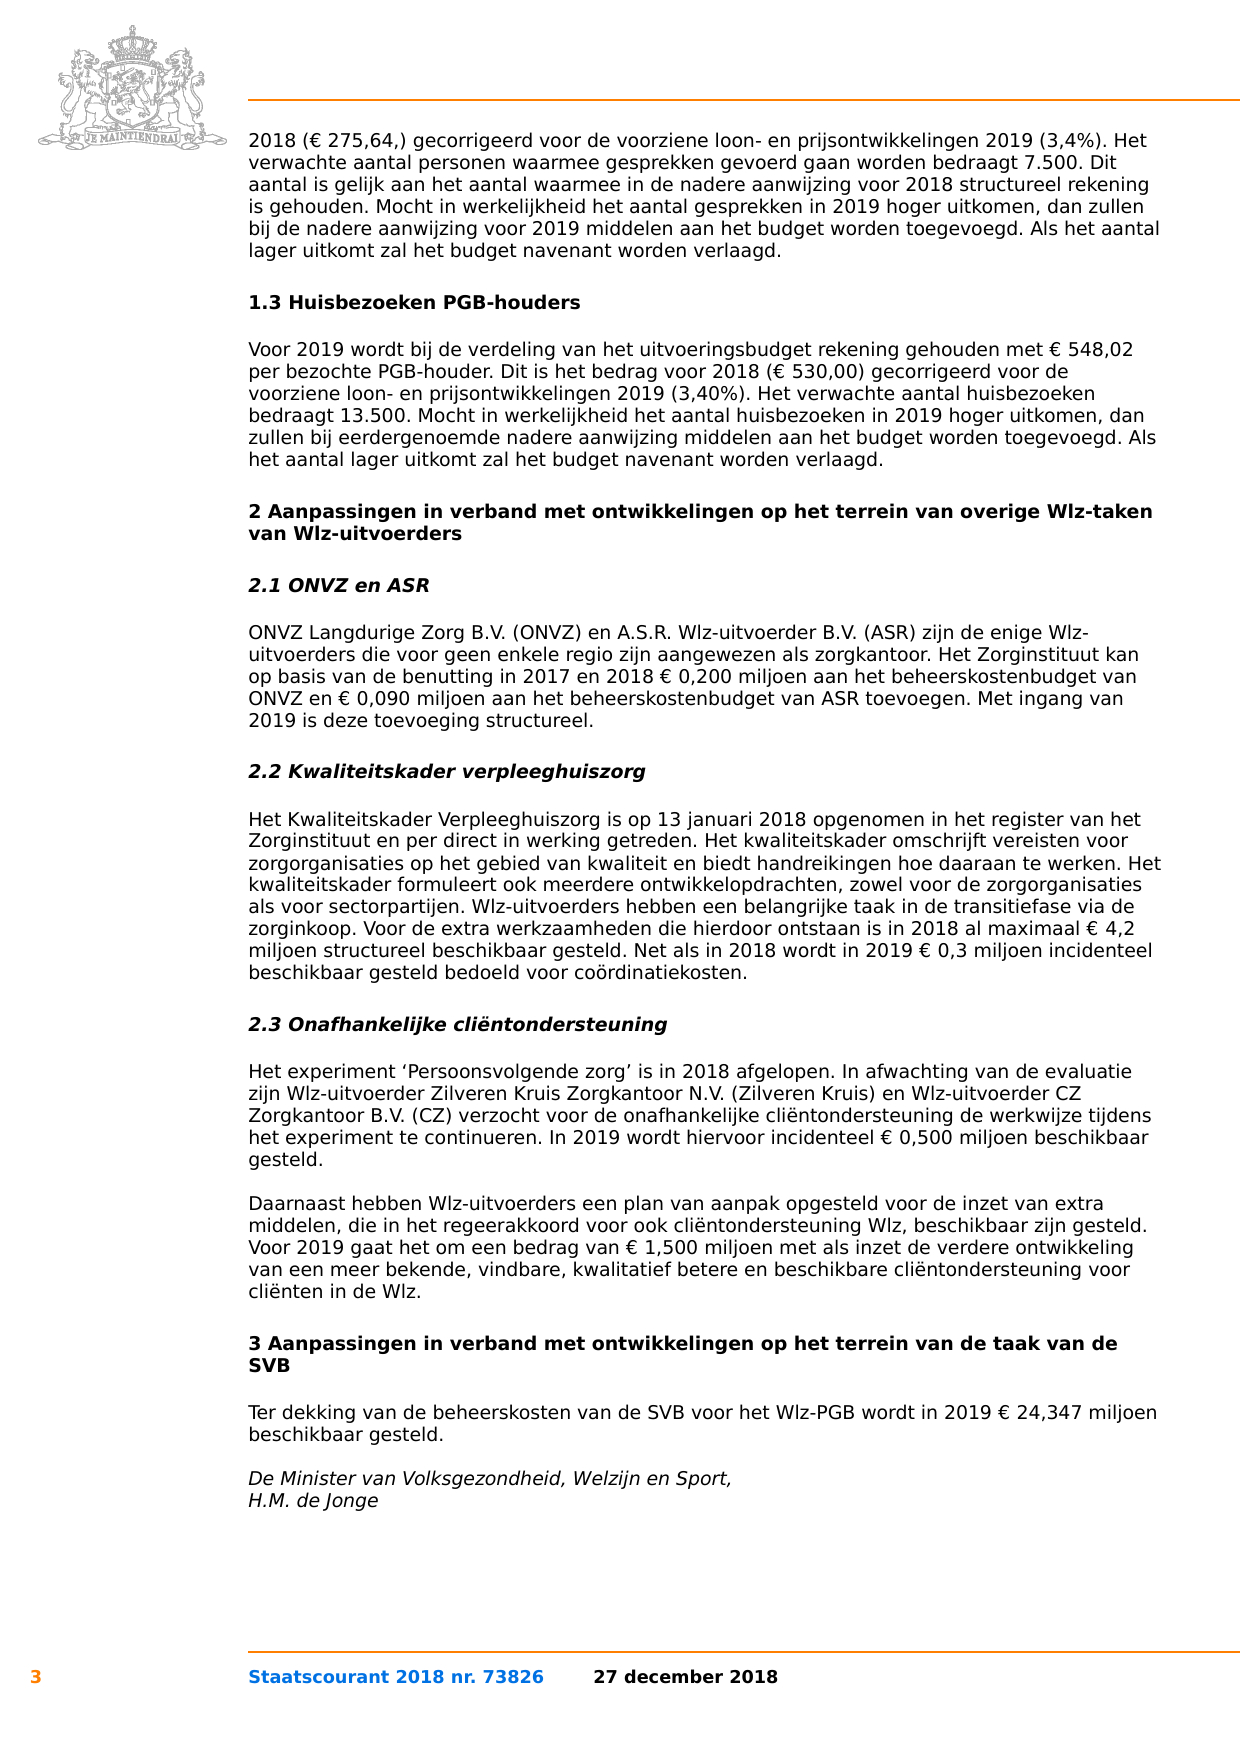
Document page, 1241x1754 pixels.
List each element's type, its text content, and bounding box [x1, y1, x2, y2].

subtitle 2.2 Kwaliteitskader verpleeghuiszorg [248, 761, 1163, 783]
text Het Kwaliteitskader Verpleeghuiszorg is op 13 januari 2018 opgenomen in het register van het Zorginstituut en per direct in werking getreden. Het kwaliteitskader omschrijft vereisten voor zorgorganisaties op het gebied van kwaliteit en biedt handreikingen hoe daaraan te werken. Het kwaliteitskader formuleert ook meerdere ontwikkelopdrachten, zowel voor de zorgorganisaties als voor sectorpartijen. Wlz-uitvoerders hebben een belangrijke taak in de transitiefase via de zorginkoop. Voor de extra werkzaamheden die hierdoor ontstaan is in 2018 al maximaal € 4,2 miljoen structureel beschikbaar gesteld. Net als in 2018 wordt in 2019 € 0,3 miljoen incidenteel beschikbaar gesteld bedoeld voor coördinatiekosten. [248, 808, 1163, 984]
text ONVZ Langdurige Zorg B.V. (ONVZ) en A.S.R. Wlz-uitvoerder B.V. (ASR) zijn de enige Wlz-uitvoerders die voor geen enkele regio zijn aangewezen als zorgkantoor. Het Zorginstituut kan op basis van de benutting in 2017 en 2018 € 0,200 miljoen aan het beheerskostenbudget van ONVZ en € 0,090 miljoen aan het beheerskostenbudget van ASR toevoegen. Met ingang van 2019 is deze toevoeging structureel. [248, 622, 1163, 731]
subtitle 1.3 Huisbezoeken PGB-houders [248, 292, 1163, 314]
text Voor 2019 wordt bij de verdeling van het uitvoeringsbudget rekening gehouden met € 548,02 per bezochte PGB-houder. Dit is het bedrag voor 2018 (€ 530,00) gecorrigeerd voor de voorziene loon- en prijsontwikkelingen 2019 (3,40%). Het verwachte aantal huisbezoeken bedraagt 13.500. Mocht in werkelijkheid het aantal huisbezoeken in 2019 hoger uitkomen, dan zullen bij eerdergenoemde nadere aanwijzing middelen aan het budget worden toegevoegd. Als het aantal lager uitkomt zal het budget navenant worden verlaagd. [248, 339, 1163, 471]
text De Minister van Volksgezondheid, Welzijn en Sport, H.M. de Jonge [248, 1468, 1163, 1512]
text Het experiment ‘Persoonsvolgende zorg’ is in 2018 afgelopen. In afwachting van de evaluatie zijn Wlz-uitvoerder Zilveren Kruis Zorgkantoor N.V. (Zilveren Kruis) en Wlz-uitvoerder CZ Zorgkantoor B.V. (CZ) verzocht voor de onafhankelijke cliëntondersteuning de werkwijze tijdens het experiment te continueren. In 2019 wordt hiervoor incidenteel € 0,500 miljoen beschikbaar gesteld. [248, 1061, 1163, 1171]
text 2018 (€ 275,64,) gecorrigeerd voor de voorziene loon- en prijsontwikkelingen 2019 (3,4%). Het verwachte aantal personen waarmee gesprekken gevoerd gaan worden bedraagt 7.500. Dit aantal is gelijk aan het aantal waarmee in de nadere aanwijzing voor 2018 structureel rekening is gehouden. Mocht in werkelijkheid het aantal gesprekken in 2019 hoger uitkomen, dan zullen bij de nadere aanwijzing voor 2019 middelen aan het budget worden toegevoegd. Als het aantal lager uitkomt zal het budget navenant worden verlaagd. [248, 130, 1163, 262]
subtitle 3 Aanpassingen in verband met ontwikkelingen op het terrein van de taak van de SVB [248, 1333, 1163, 1377]
subtitle 2 Aanpassingen in verband met ontwikkelingen op het terrein van overige Wlz-taken van Wlz-uitvoerders [248, 501, 1163, 544]
text Ter dekking van de beheerskosten van de SVB voor het Wlz-PGB wordt in 2019 € 24,347 miljoen beschikbaar gesteld. [248, 1402, 1163, 1446]
picture [38, 25, 227, 150]
subtitle 2.1 ONVZ en ASR [248, 574, 1163, 597]
text Daarnaast hebben Wlz-uitvoerders een plan van aanpak opgesteld voor de inzet van extra middelen, die in het regeerakkoord voor ook cliëntondersteuning Wlz, beschikbaar zijn gesteld. Voor 2019 gaat het om een bedrag van € 1,500 miljoen met als inzet de verdere ontwikkeling van een meer bekende, vindbare, kwalitatief betere en beschikbare cliëntondersteuning voor cliënten in de Wlz. [248, 1193, 1163, 1303]
subtitle 2.3 Onafhankelijke cliëntondersteuning [248, 1014, 1163, 1036]
